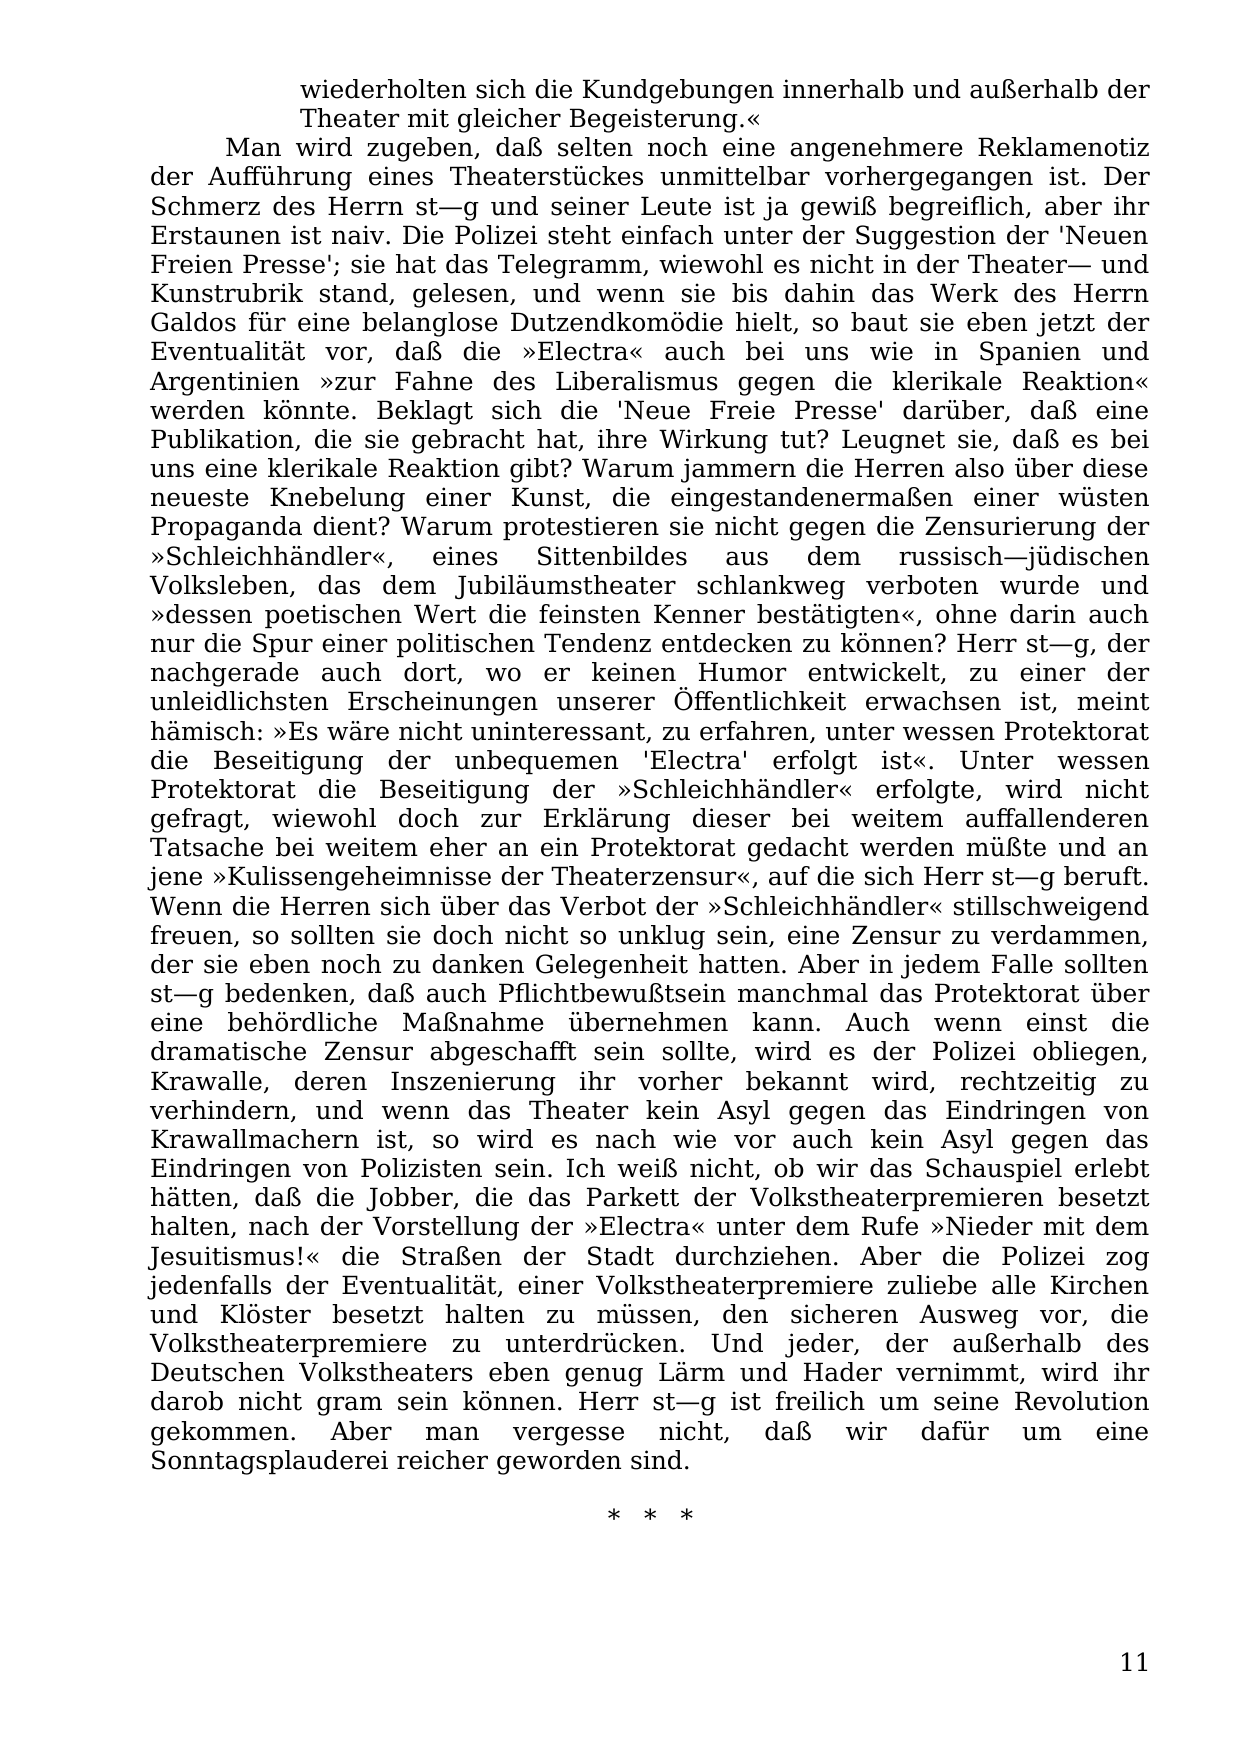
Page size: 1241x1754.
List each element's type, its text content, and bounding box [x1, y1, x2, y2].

text * * * [150, 1504, 1151, 1533]
text Man wird zugeben, daß selten noch eine angenehmere Reklamenotiz der Aufführung eines Theaterstückes unmittelbar vorhergegangen ist. Der Schmerz des Herrn st—g und seiner Leute ist ja gewiß begreiflich, aber ihr Erstaunen ist naiv. Die Polizei steht einfach unter der Suggestion der 'Neuen Freien Presse'; sie hat das Telegramm, wiewohl es nicht in der Theater— und Kunstrubrik stand, gelesen, und wenn sie bis dahin das Werk des Herrn Galdos für eine belanglose Dutzendkomödie hielt, so baut sie eben jetzt der Eventualität vor, daß die »Electra« auch bei uns wie in Spanien und Argentinien »zur Fahne des Liberalismus gegen die klerikale Reaktion« werden könnte. Beklagt sich die 'Neue Freie Presse' darüber, daß eine Publikation, die sie gebracht hat, ihre Wirkung tut? Leugnet sie, daß es bei uns eine klerikale Reaktion gibt? Warum jammern die Herren also über diese neueste Knebelung einer Kunst, die eingestandenermaßen einer wüsten Propaganda dient? Warum protestieren sie nicht gegen die Zensurierung der »Schleichhändler«, eines Sittenbildes aus dem russisch—jüdischen Volksleben, das dem Jubiläumstheater schlankweg verboten wurde und »dessen poetischen Wert die feinsten Kenner bestätigten«, ohne darin auch nur die Spur einer politischen Tendenz entdecken zu können? Herr st—g, der nachgerade auch dort, wo er keinen Humor entwickelt, zu einer der unleidlichsten Erscheinungen unserer Öffentlichkeit erwachsen ist, meint hämisch: »Es wäre nicht uninteressant, zu erfahren, unter wessen Protektorat die Beseitigung der unbequemen 'Electra' erfolgt ist«. Unter wessen Protektorat die Beseitigung der »Schleichhändler« erfolgte, wird nicht gefragt, wiewohl doch zur Erklärung dieser bei weitem auffallenderen Tatsache bei weitem eher an ein Protektorat gedacht werden müßte und an jene »Kulissengeheimnisse der Theater­zensur«, auf die sich Herr st—g beruft. Wenn die Herren sich über das Verbot der »Schleichhändler« stillschweigend freuen, so sollten sie doch nicht so unklug sein, eine Zensur zu verdammen, der sie eben noch zu danken Gelegenheit hatten. Aber in jedem Falle sollten st—g bedenken, daß auch Pflichtbewußtsein manchmal das Protektorat über eine behördliche Maßnahme übernehmen kann. Auch wenn einst die dramatische Zensur abgeschafft sein sollte, wird es der Polizei obliegen, Krawalle, deren Inszenierung ihr vorher bekannt wird, rechtzeitig zu verhindern, und wenn das Theater kein Asyl gegen das Eindringen von Krawallmachern ist, so wird es nach wie vor auch kein Asyl gegen das Eindringen von Polizisten sein. Ich weiß nicht, ob wir das Schauspiel erlebt hätten, daß die Jobber, die das Parkett der Volkstheaterpremieren besetzt halten, nach der Vorstellung der »Electra« unter dem Rufe »Nieder mit dem Jesuitismus!« die Straßen der Stadt durchziehen. Aber die Polizei zog jedenfalls der Eventualität, einer Volkstheaterpremiere zuliebe alle Kirchen und Klöster besetzt halten zu müssen, den sicheren Ausweg vor, die Volkstheaterpremiere zu unterdrücken. Und jeder, der außerhalb des Deutschen Volkstheaters eben genug Lärm und Hader vernimmt, wird ihr darob nicht gram sein können. Herr st—g ist freilich um seine Revolution gekommen. Aber man vergesse nicht, daß wir dafür um eine Sonntagsplauderei reicher geworden sind. [150, 133, 1151, 1475]
text wiederholten sich die Kundgebungen innerhalb und außerhalb der Theater mit gleicher Begeisterung.« [300, 75, 1151, 133]
